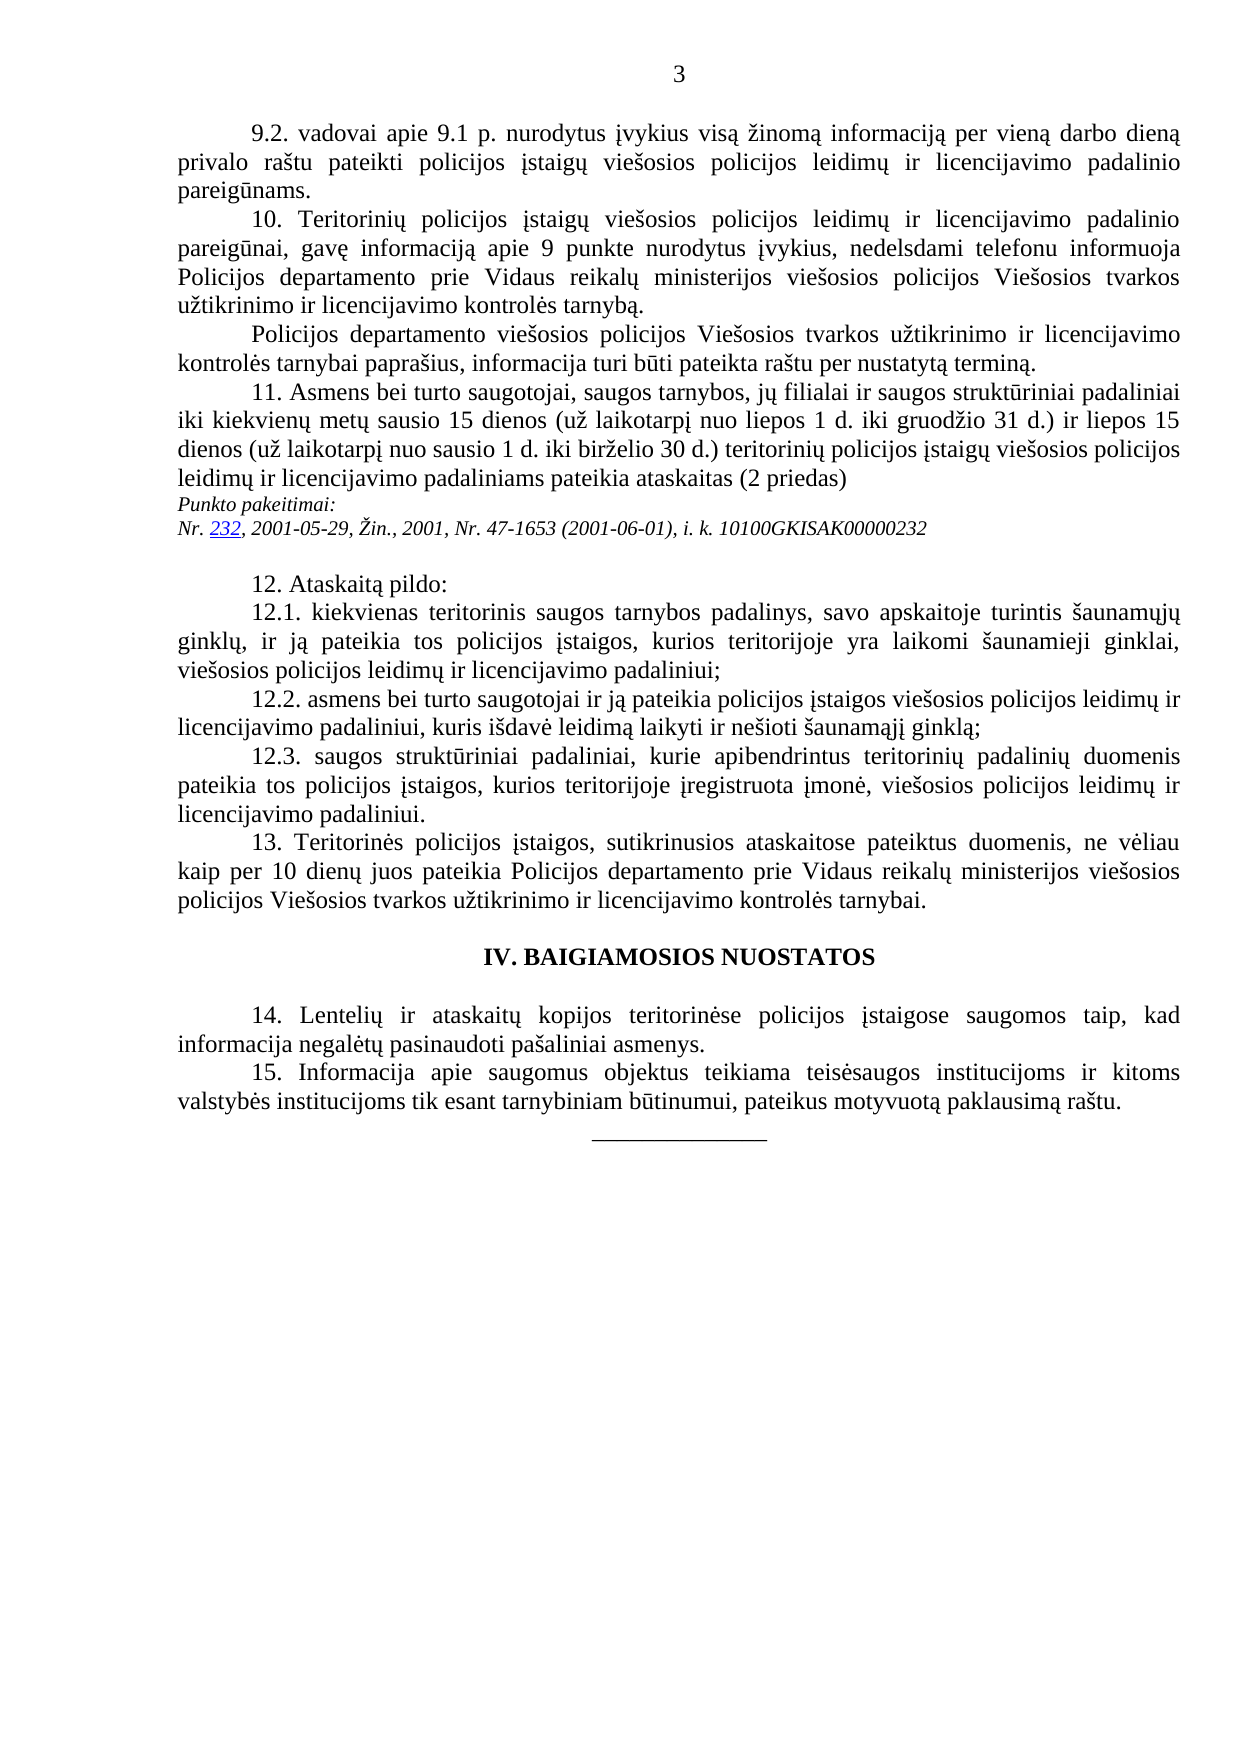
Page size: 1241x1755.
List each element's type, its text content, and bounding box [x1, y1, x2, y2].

text 15. Informacija apie saugomus objektus teikiama teisėsaugos institucijoms ir kitoms valstybės institucijoms tik esant tarnybiniam būtinumui, pateikus motyvuotą paklausimą raštu. [177, 1057, 1181, 1115]
text ______________ [177, 1115, 1181, 1144]
text Policijos departamento viešosios policijos Viešosios tvarkos užtikrinimo ir licencijavimo kontrolės tarnybai paprašius, informacija turi būti pateikta raštu per nustatytą terminą. [177, 319, 1181, 377]
text 12.2. asmens bei turto saugotojai ir ją pateikia policijos įstaigos viešosios policijos leidimų ir licencijavimo padaliniui, kuris išdavė leidimą laikyti ir nešioti šaunamąjį ginklą; [177, 684, 1181, 741]
text 12.1. kiekvienas teritorinis saugos tarnybos padalinys, savo apskaitoje turintis šaunamųjų ginklų, ir ją pateikia tos policijos įstaigos, kurios teritorijoje yra laikomi šaunamieji ginklai, viešosios policijos leidimų ir licencijavimo padaliniui; [177, 597, 1181, 684]
text 12. Ataskaitą pildo: [177, 569, 1181, 597]
text 13. Teritorinės policijos įstaigos, sutikrinusios ataskaitose pateiktus duomenis, ne vėliau kaip per 10 dienų juos pateikia Policijos departamento prie Vidaus reikalų ministerijos viešosios policijos Viešosios tvarkos užtikrinimo ir licencijavimo kontrolės tarnybai. [177, 827, 1181, 914]
text 14. Lentelių ir ataskaitų kopijos teritorinėse policijos įstaigose saugomos taip, kad informacija negalėtų pasinaudoti pašaliniai asmenys. [177, 1000, 1181, 1057]
text Punkto pakeitimai: [177, 492, 1181, 516]
text 10. Teritorinių policijos įstaigų viešosios policijos leidimų ir licencijavimo padalinio pareigūnai, gavę informaciją apie 9 punkte nurodytus įvykius, nedelsdami telefonu informuoja Policijos departamento prie Vidaus reikalų ministerijos viešosios policijos Viešosios tvarkos užtikrinimo ir licencijavimo kontrolės tarnybą. [177, 204, 1181, 319]
text 9.2. vadovai apie 9.1 p. nurodytus įvykius visą žinomą informaciją per vieną darbo dieną privalo raštu pateikti policijos įstaigų viešosios policijos leidimų ir licencijavimo padalinio pareigūnams. [177, 118, 1181, 204]
text 11. Asmens bei turto saugotojai, saugos tarnybos, jų filialai ir saugos struktūriniai padaliniai iki kiekvienų metų sausio 15 dienos (už laikotarpį nuo liepos 1 d. iki gruodžio 31 d.) ir liepos 15 dienos (už laikotarpį nuo sausio 1 d. iki birželio 30 d.) teritorinių policijos įstaigų viešosios policijos leidimų ir licencijavimo padaliniams pateikia ataskaitas (2 priedas) [177, 377, 1181, 492]
text Nr. 232, 2001-05-29, Žin., 2001, Nr. 47-1653 (2001-06-01), i. k. 10100GKISAK00000232 [177, 516, 1181, 540]
text IV. BAIGIAMOSIOS NUOSTATOS [177, 942, 1181, 971]
text 12.3. saugos struktūriniai padaliniai, kurie apibendrintus teritorinių padalinių duomenis pateikia tos policijos įstaigos, kurios teritorijoje įregistruota įmonė, viešosios policijos leidimų ir licencijavimo padaliniui. [177, 741, 1181, 827]
